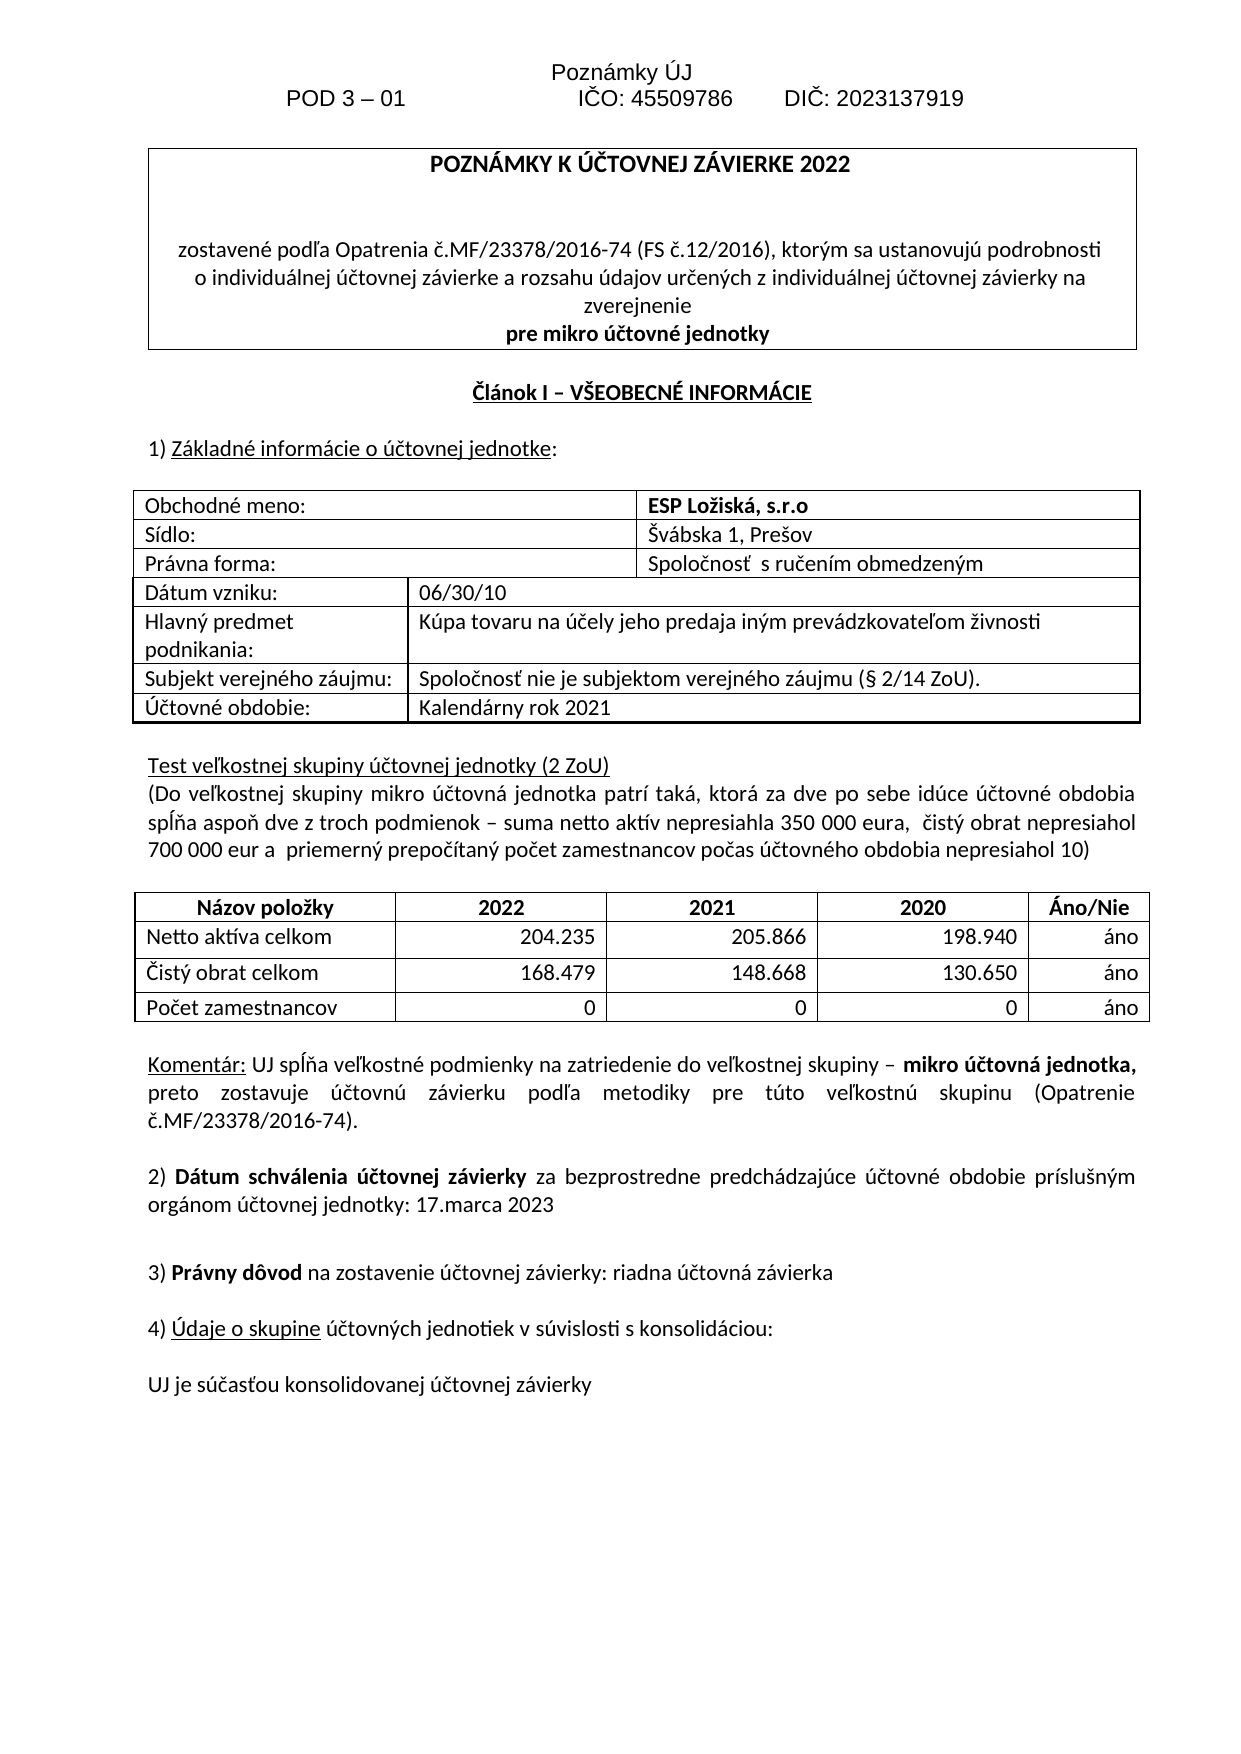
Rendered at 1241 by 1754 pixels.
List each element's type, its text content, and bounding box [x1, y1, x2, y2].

text 2) Dátum schválenia účtovnej závierky za bezprostredne predchádzajúce účtovné obdobie príslušným orgánom účtovnej jednotky: 17.marca 2023 [148, 1162, 1137, 1218]
table_header 2021 [607, 893, 817, 921]
text Test veľkostnej skupiny účtovnej jednotky (2 ZoU) [148, 752, 1181, 779]
table_cell Kalendárny rok 2021 [409, 694, 1139, 721]
table_cell Netto aktíva celkom [136, 922, 395, 957]
table_cell 204.235 [396, 922, 606, 957]
text Článok I – VŠEOBECNÉ INFORMÁCIE [148, 378, 1137, 406]
table_cell Počet zamestnancov [136, 993, 395, 1021]
text 1) Základné informácie o účtovnej jednotke: [148, 434, 1137, 462]
text pre mikro účtovné jednotky [149, 318, 1136, 349]
table_cell Právna forma: [134, 549, 636, 577]
table_cell Dátum vzniku: [134, 578, 407, 606]
table_cell áno [1029, 993, 1149, 1021]
table_header 2020 [818, 893, 1028, 921]
table_cell áno [1029, 922, 1149, 957]
table_cell Hlavný predmet podnikania: [134, 607, 407, 663]
table_header Názov položky [136, 893, 395, 921]
table_cell Spoločnosť nie je subjektom verejného záujmu (§ 2/14 ZoU). [409, 664, 1139, 692]
text UJ je súčasťou konsolidovanej účtovnej závierky [148, 1371, 1137, 1398]
table_header ESP Ložiská, s.r.o [637, 491, 1139, 519]
table_cell Spoločnosť s ručením obmedzeným [637, 549, 1139, 577]
table_cell 30.06.10 [409, 578, 1139, 606]
table_cell Kúpa tovaru na účely jeho predaja iným prevádzkovateľom živnosti [409, 607, 1139, 663]
table_header Áno/Nie [1029, 893, 1149, 921]
table_cell 0 [607, 993, 817, 1021]
table_cell 168.479 [396, 959, 606, 992]
table_cell 130.650 [818, 959, 1028, 992]
table_cell Sídlo: [134, 520, 636, 548]
text POZNÁMKY K ÚČTOVNEJ ZÁVIERKE 2022 [149, 149, 1136, 179]
text (Do veľkostnej skupiny mikro účtovná jednotka patrí taká, ktorá za dve po sebe idúce účtovné obdobia spĺňa aspoň dve z troch podmienok – suma netto aktív nepresiahla 350 000 eura, čistý obrat nepresiahol 700 000 eur a priemerný prepočítaný počet zamestnancov počas účtovného obdobia nepresiahol 10) [148, 779, 1137, 864]
table_cell 0 [396, 993, 606, 1021]
table_header 2022 [396, 893, 606, 921]
table_cell 0 [818, 993, 1028, 1021]
text 4) Údaje o skupine účtovných jednotiek v súvislosti s konsolidáciou: [148, 1314, 1137, 1342]
text 3) Právny dôvod na zostavenie účtovnej závierky: riadna účtovná závierka [148, 1258, 1186, 1286]
text zostavené podľa Opatrenia č.MF/23378/2016-74 (FS č.12/2016), ktorým sa ustanovujú podrobnosti o individuálnej účtovnej závierke a rozsahu údajov určených z individuálnej účtovnej závierky na zverejnenie [149, 234, 1136, 318]
table_cell Subjekt verejného záujmu: [134, 664, 407, 692]
table_header Obchodné meno: [134, 491, 636, 519]
table_cell Švábska 1, Prešov [637, 520, 1139, 548]
table_cell 148.668 [607, 959, 817, 992]
table_cell 205.866 [607, 922, 817, 957]
table_cell 198.940 [818, 922, 1028, 957]
table_cell Čistý obrat celkom [136, 959, 395, 992]
table_cell áno [1029, 959, 1149, 992]
table_cell Účtovné obdobie: [134, 694, 407, 721]
text Komentár: UJ spĺňa veľkostné podmienky na zatriedenie do veľkostnej skupiny – mikro účtovná jednotka, preto zostavuje účtovnú závierku podľa metodiky pre túto veľkostnú skupinu (Opatrenie č.MF/23378/2016-74). [148, 1050, 1137, 1134]
